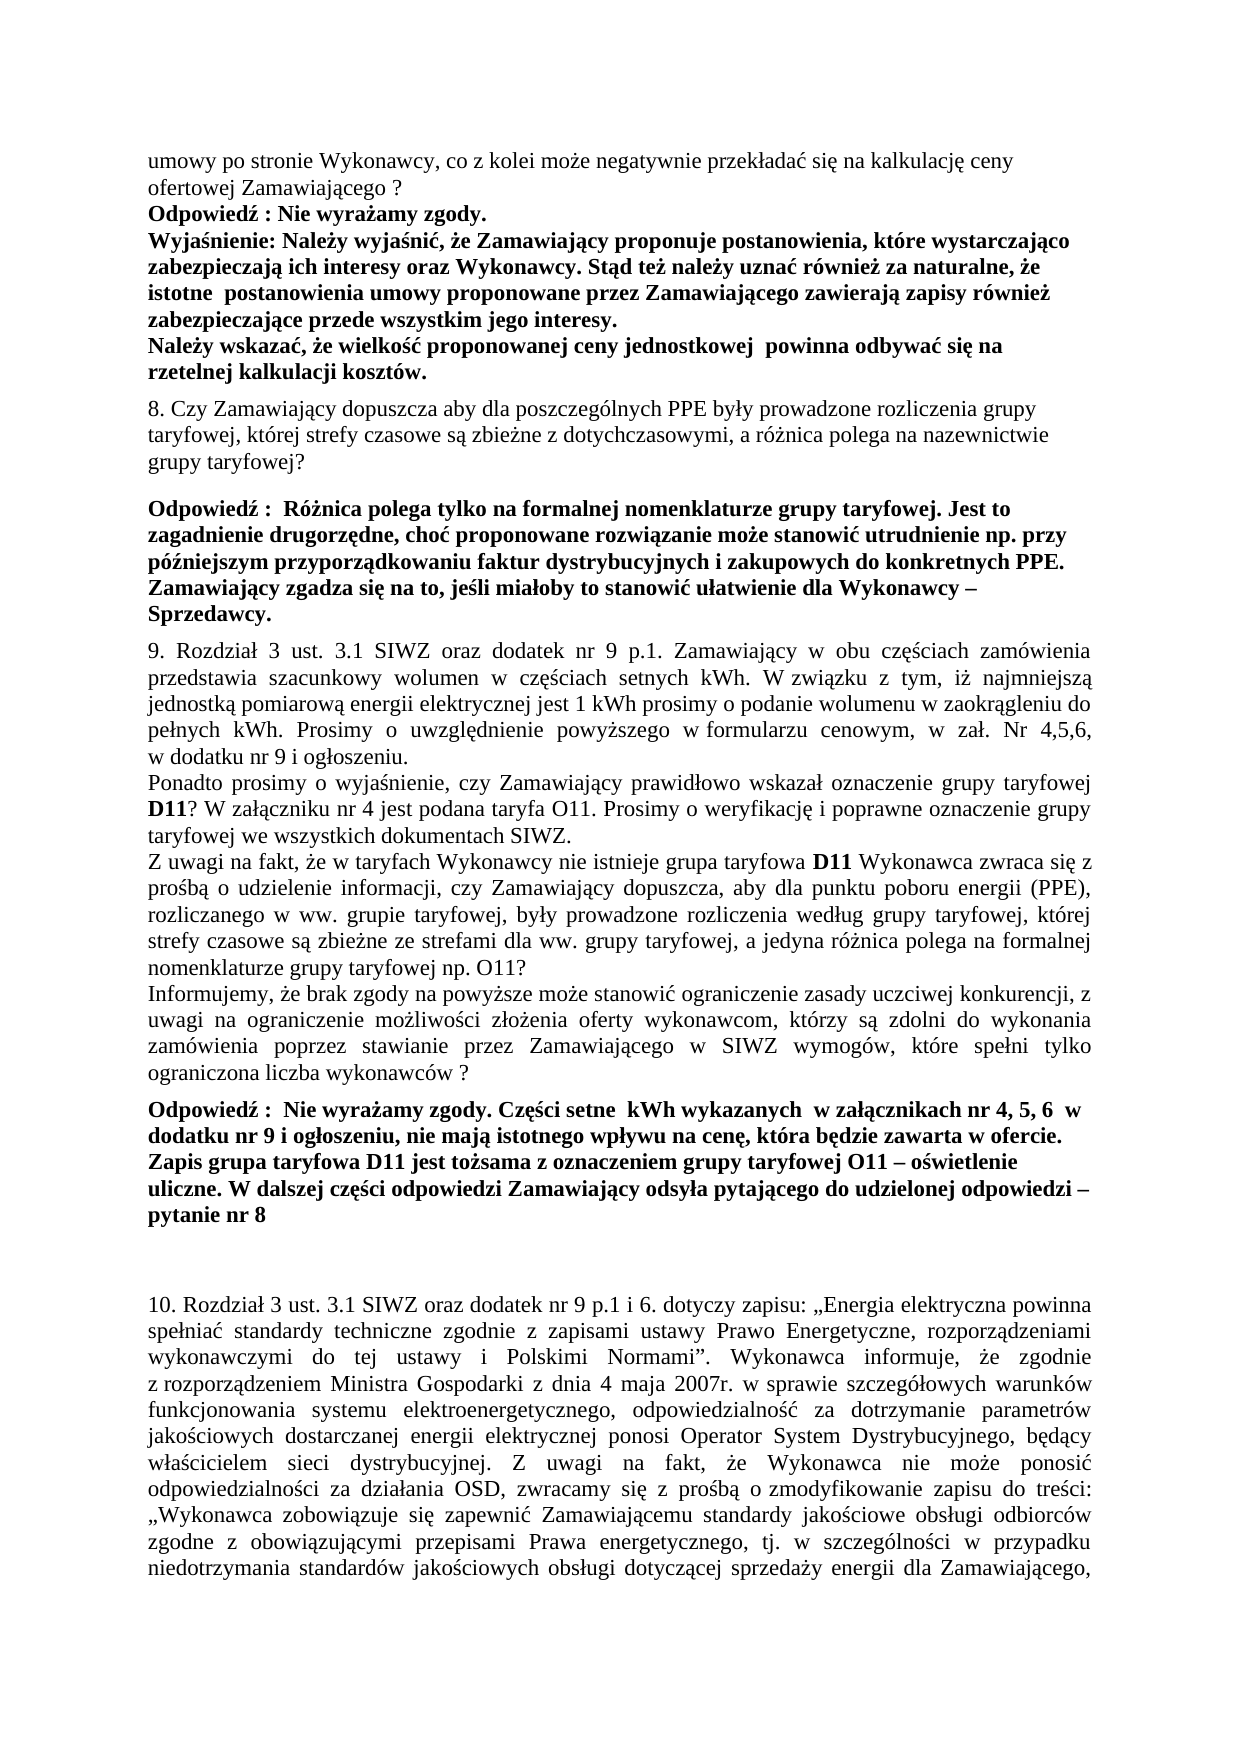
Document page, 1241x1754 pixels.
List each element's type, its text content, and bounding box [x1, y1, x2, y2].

text Odpowiedź : Różnica polega tylko na formalnej nomenklaturze grupy taryfowej. Jest to zagadnienie drugorzędne, choć proponowane rozwiązanie może stanowić utrudnienie np. przy późniejszym przyporządkowaniu faktur dystrybucyjnych i zakupowych do konkretnych PPE. Zamawiający zgadza się na to, jeśli miałoby to stanowić ułatwienie dla Wykonawcy – Sprzedawcy. [148, 495, 1093, 627]
text 8. Czy Zamawiający dopuszcza aby dla poszczególnych PPE były prowadzone rozliczenia grupy taryfowej, której strefy czasowe są zbieżne z dotychczasowymi, a różnica polega na nazewnictwie grupy taryfowej? [148, 395, 1093, 474]
text 9. Rozdział 3 ust. 3.1 SIWZ oraz dodatek nr 9 p.1. Zamawiający w obu częściach zamówienia przedstawia szacunkowy wolumen w częściach setnych kWh. W związku z tym, iż najmniejszą jednostką pomiarową energii elektrycznej jest 1 kWh prosimy o podanie wolumenu w zaokrągleniu do pełnych kWh. Prosimy o uwzględnienie powyższego w formularzu cenowym, w zał. Nr 4,5,6, w dodatku nr 9 i ogłoszeniu. [148, 637, 1093, 769]
text 10. Rozdział 3 ust. 3.1 SIWZ oraz dodatek nr 9 p.1 i 6. dotyczy zapisu: „Energia elektryczna powinna spełniać standardy techniczne zgodnie z zapisami ustawy Prawo Energetyczne, rozporządzeniami wykonawczymi do tej ustawy i Polskimi Normami”. Wykonawca informuje, że zgodnie z rozporządzeniem Ministra Gospodarki z dnia 4 maja 2007r. w sprawie szczegółowych warunków funkcjonowania systemu elektroenergetycznego, odpowiedzialność za dotrzymanie parametrów jakościowych dostarczanej energii elektrycznej ponosi Operator System Dystrybucyjnego, będący właścicielem sieci dystrybucyjnej. Z uwagi na fakt, że Wykonawca nie może ponosić odpowiedzialności za działania OSD, zwracamy się z prośbą o zmodyfikowanie zapisu do treści: „Wykonawca zobowiązuje się zapewnić Zamawiającemu standardy jakościowe obsługi odbiorców zgodne z obowiązującymi przepisami Prawa energetycznego, tj. w szczególności w przypadku niedotrzymania standardów jakościowych obsługi dotyczącej sprzedaży energii dla Zamawiającego, [148, 1291, 1093, 1581]
text Należy wskazać, że wielkość proponowanej ceny jednostkowej powinna odbywać się na rzetelnej kalkulacji kosztów. [148, 332, 1093, 385]
text Wyjaśnienie: Należy wyjaśnić, że Zamawiający proponuje postanowienia, które wystarczająco zabezpieczają ich interesy oraz Wykonawcy. Stąd też należy uznać również za naturalne, że istotne postanowienia umowy proponowane przez Zamawiającego zawierają zapisy również zabezpieczające przede wszystkim jego interesy. [148, 227, 1093, 332]
text umowy po stronie Wykonawcy, co z kolei może negatywnie przekładać się na kalkulację ceny ofertowej Zamawiającego ? [148, 148, 1093, 200]
text Ponadto prosimy o wyjaśnienie, czy Zamawiający prawidłowo wskazał oznaczenie grupy taryfowej D11? W załączniku nr 4 jest podana taryfa O11. Prosimy o weryfikację i poprawne oznaczenie grupy taryfowej we wszystkich dokumentach SIWZ. [148, 769, 1093, 848]
text Informujemy, że brak zgody na powyższe może stanowić ograniczenie zasady uczciwej konkurencji, z uwagi na ograniczenie możliwości złożenia oferty wykonawcom, którzy są zdolni do wykonania zamówienia poprzez stawianie przez Zamawiającego w SIWZ wymogów, które spełni tylko ograniczona liczba wykonawców ? [148, 980, 1093, 1085]
text Z uwagi na fakt, że w taryfach Wykonawcy nie istnieje grupa taryfowa D11 Wykonawca zwraca się z prośbą o udzielenie informacji, czy Zamawiający dopuszcza, aby dla punktu poboru energii (PPE), rozliczanego w ww. grupie taryfowej, były prowadzone rozliczenia według grupy taryfowej, której strefy czasowe są zbieżne ze strefami dla ww. grupy taryfowej, a jedyna różnica polega na formalnej nomenklaturze grupy taryfowej np. O11? [148, 848, 1093, 980]
text Odpowiedź : Nie wyrażamy zgody. [148, 200, 1093, 227]
text Odpowiedź : Nie wyrażamy zgody. Części setne kWh wykazanych w załącznikach nr 4, 5, 6 w dodatku nr 9 i ogłoszeniu, nie mają istotnego wpływu na cenę, która będzie zawarta w ofercie. Zapis grupa taryfowa D11 jest tożsama z oznaczeniem grupy taryfowej O11 – oświetlenie uliczne. W dalszej części odpowiedzi Zamawiający odsyła pytającego do udzielonej odpowiedzi – pytanie nr 8 [148, 1096, 1093, 1227]
